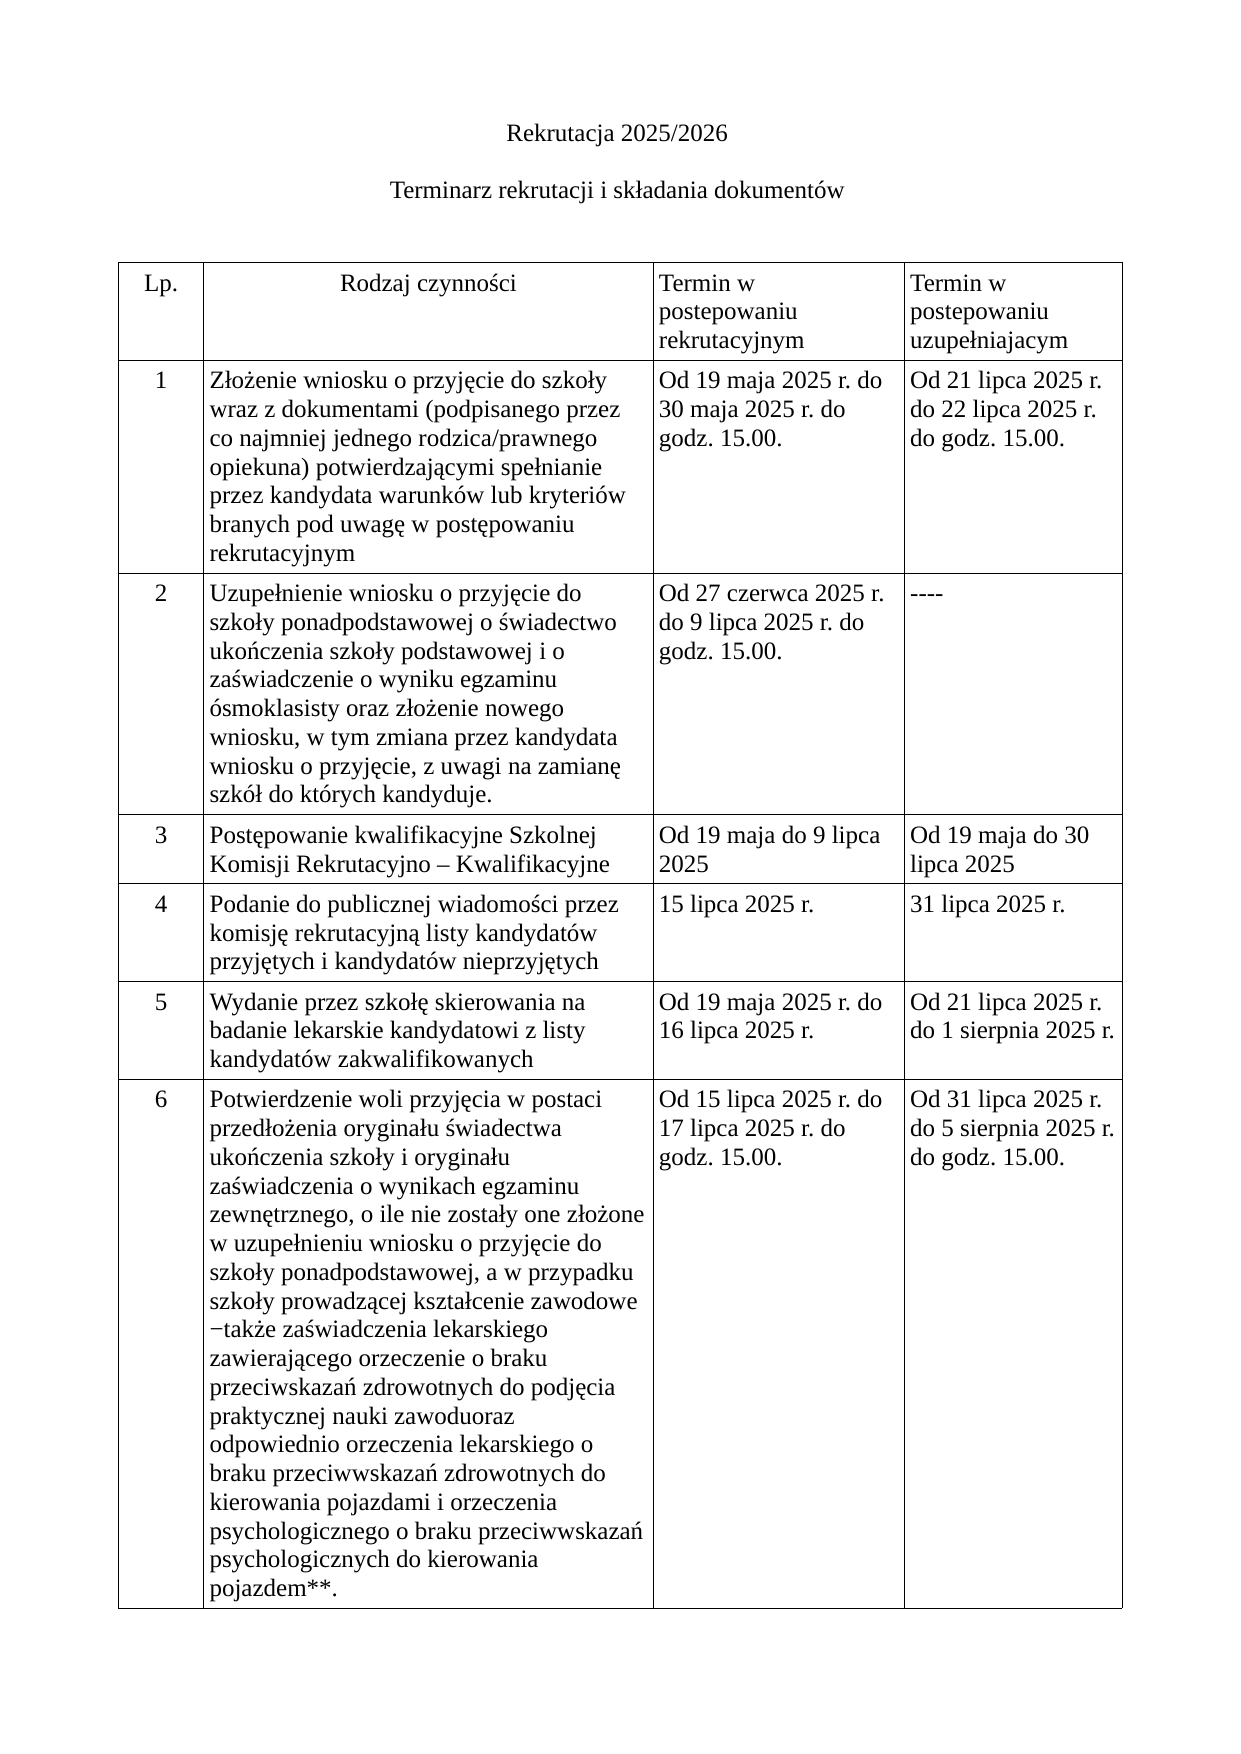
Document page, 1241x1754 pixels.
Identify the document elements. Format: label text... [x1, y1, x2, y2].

table_cell 15 lipca 2025 r. [654, 884, 904, 981]
table_cell Postępowanie kwalifikacyjne Szkolnej Komisji Rekrutacyjno – Kwalifikacyjne [204, 815, 653, 883]
table_cell Od 31 lipca 2025 r. do 5 sierpnia 2025 r. do godz. 15.00. [905, 1080, 1122, 1608]
table_cell Od 27 czerwca 2025 r. do 9 lipca 2025 r. do godz. 15.00. [654, 574, 904, 814]
table_cell Podanie do publicznej wiadomości przez komisję rekrutacyjną listy kandydatów przyjętych i kandydatów nieprzyjętych [204, 884, 653, 981]
text Terminarz rekrutacji i składania dokumentów [118, 176, 1122, 204]
table_cell 5 [119, 982, 203, 1079]
table_cell Uzupełnienie wniosku o przyjęcie do szkoły ponadpodstawowej o świadectwo ukończenia szkoły podstawowej i o zaświadczenie o wyniku egzaminu ósmoklasisty oraz złożenie nowego wniosku, w tym zmiana przez kandydata wniosku o przyjęcie, z uwagi na zamianę szkół do których kandyduje. [204, 574, 653, 814]
table_cell Od 21 lipca 2025 r. do 22 lipca 2025 r. do godz. 15.00. [905, 361, 1122, 572]
table_cell 4 [119, 884, 203, 981]
table_header Termin w postepowaniu uzupełniajacym [905, 263, 1122, 360]
table_header Lp. [119, 263, 203, 360]
table_header Termin w postepowaniu rekrutacyjnym [654, 263, 904, 360]
table_cell Od 19 maja do 30 lipca 2025 [905, 815, 1122, 883]
table_cell Potwierdzenie woli przyjęcia w postaci przedłożenia oryginału świadectwa ukończenia szkoły i oryginału zaświadczenia o wynikach egzaminu zewnętrznego, o ile nie zostały one złożone w uzupełnieniu wniosku o przyjęcie do szkoły ponadpodstawowej, a w przypadku szkoły prowadzącej kształcenie zawodowe −także zaświadczenia lekarskiego zawierającego orzeczenie o braku przeciwskazań zdrowotnych do podjęcia praktycznej nauki zawoduoraz odpowiednio orzeczenia lekarskiego o braku przeciwwskazań zdrowotnych do kierowania pojazdami i orzeczenia psychologicznego o braku przeciwwskazań psychologicznych do kierowania pojazdem**. [204, 1080, 653, 1608]
table_cell Od 15 lipca 2025 r. do 17 lipca 2025 r. do godz. 15.00. [654, 1080, 904, 1608]
table_cell 1 [119, 361, 203, 572]
table_cell Od 19 maja do 9 lipca 2025 [654, 815, 904, 883]
table_header Rodzaj czynności [204, 263, 653, 360]
table_cell ---- [905, 574, 1122, 814]
table_cell Wydanie przez szkołę skierowania na badanie lekarskie kandydatowi z listy kandydatów zakwalifikowanych [204, 982, 653, 1079]
table_cell 6 [119, 1080, 203, 1608]
table_cell Od 21 lipca 2025 r. do 1 sierpnia 2025 r. [905, 982, 1122, 1079]
text Rekrutacja 2025/2026 [118, 118, 1122, 147]
table_cell Od 19 maja 2025 r. do 30 maja 2025 r. do godz. 15.00. [654, 361, 904, 572]
table_cell 2 [119, 574, 203, 814]
table_cell Od 19 maja 2025 r. do 16 lipca 2025 r. [654, 982, 904, 1079]
table_cell 3 [119, 815, 203, 883]
table_cell 31 lipca 2025 r. [905, 884, 1122, 981]
table_cell Złożenie wniosku o przyjęcie do szkoły wraz z dokumentami (podpisanego przez co najmniej jednego rodzica/prawnego opiekuna) potwierdzającymi spełnianie przez kandydata warunków lub kryteriów branych pod uwagę w postępowaniu rekrutacyjnym [204, 361, 653, 572]
